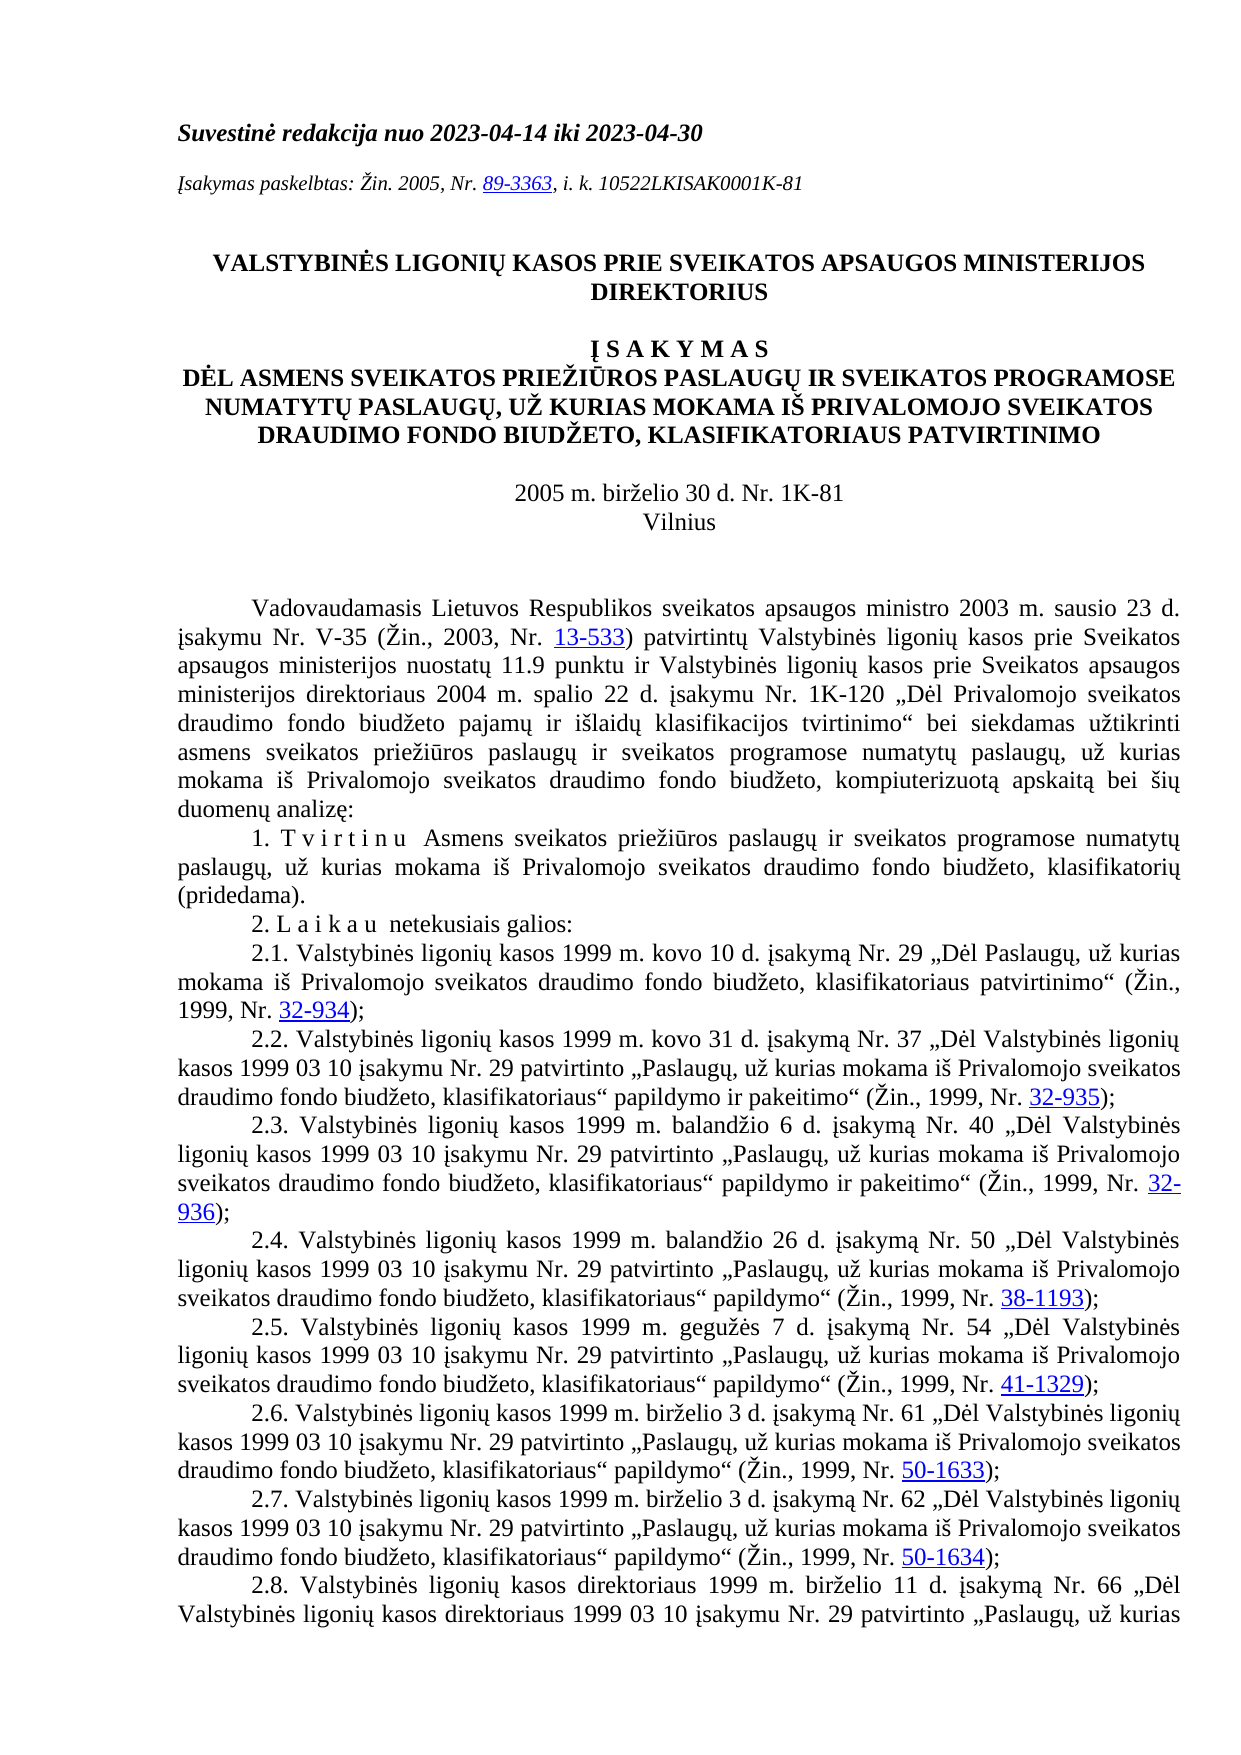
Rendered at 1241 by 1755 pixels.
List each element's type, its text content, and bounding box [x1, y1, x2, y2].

text Vilnius [177, 507, 1181, 535]
text 2.8. Valstybinės ligonių kasos direktoriaus 1999 m. birželio 11 d. įsakymą Nr. 66 „Dėl Valstybinės ligonių kasos direktoriaus 1999 03 10 įsakymu Nr. 29 patvirtinto „Paslaugų, už kurias [177, 1570, 1181, 1628]
text 2.2. Valstybinės ligonių kasos 1999 m. kovo 31 d. įsakymą Nr. 37 „Dėl Valstybinės ligonių kasos 1999 03 10 įsakymu Nr. 29 patvirtinto „Paslaugų, už kurias mokama iš Privalomojo sveikatos draudimo fondo biudžeto, klasifikatoriaus“ papildymo ir pakeitimo“ (Žin., 1999, Nr. 32-935); [177, 1024, 1181, 1110]
text 2.6. Valstybinės ligonių kasos 1999 m. birželio 3 d. įsakymą Nr. 61 „Dėl Valstybinės ligonių kasos 1999 03 10 įsakymu Nr. 29 patvirtinto „Paslaugų, už kurias mokama iš Privalomojo sveikatos draudimo fondo biudžeto, klasifikatoriaus“ papildymo“ (Žin., 1999, Nr. 50-1633); [177, 1398, 1181, 1484]
text VALSTYBINĖS LIGONIŲ KASOS PRIE SVEIKATOS APSAUGOS MINISTERIJOS DIREKTORIUS [177, 248, 1181, 305]
text Į S A K Y M A S [177, 334, 1181, 363]
text 2.5. Valstybinės ligonių kasos 1999 m. gegužės 7 d. įsakymą Nr. 54 „Dėl Valstybinės ligonių kasos 1999 03 10 įsakymu Nr. 29 patvirtinto „Paslaugų, už kurias mokama iš Privalomojo sveikatos draudimo fondo biudžeto, klasifikatoriaus“ papildymo“ (Žin., 1999, Nr. 41-1329); [177, 1312, 1181, 1398]
text DĖL ASMENS SVEIKATOS PRIEŽIŪROS PASLAUGŲ IR SVEIKATOS PROGRAMOSE NUMATYTŲ PASLAUGŲ, UŽ KURIAS MOKAMA IŠ PRIVALOMOJO SVEIKATOS DRAUDIMO FONDO BIUDŽETO, KLASIFIKATORIAUS PATVIRTINIMO [177, 363, 1181, 449]
text 2.4. Valstybinės ligonių kasos 1999 m. balandžio 26 d. įsakymą Nr. 50 „Dėl Valstybinės ligonių kasos 1999 03 10 įsakymu Nr. 29 patvirtinto „Paslaugų, už kurias mokama iš Privalomojo sveikatos draudimo fondo biudžeto, klasifikatoriaus“ papildymo“ (Žin., 1999, Nr. 38-1193); [177, 1225, 1181, 1312]
text 2005 m. birželio 30 d. Nr. 1K-81 [177, 478, 1181, 507]
text 2.1. Valstybinės ligonių kasos 1999 m. kovo 10 d. įsakymą Nr. 29 „Dėl Paslaugų, už kurias mokama iš Privalomojo sveikatos draudimo fondo biudžeto, klasifikatoriaus patvirtinimo“ (Žin., 1999, Nr. 32-934); [177, 938, 1181, 1024]
text Suvestinė redakcija nuo 2023-04-14 iki 2023-04-30 [177, 118, 1181, 147]
text 1. Tvirtinu Asmens sveikatos priežiūros paslaugų ir sveikatos programose numatytų paslaugų, už kurias mokama iš Privalomojo sveikatos draudimo fondo biudžeto, klasifikatorių (pridedama). [177, 823, 1181, 909]
text Įsakymas paskelbtas: Žin. 2005, Nr. 89-3363, i. k. 10522LKISAK0001K-81 [177, 171, 1181, 195]
text 2. Laikau netekusiais galios: [177, 909, 1181, 938]
text 2.7. Valstybinės ligonių kasos 1999 m. birželio 3 d. įsakymą Nr. 62 „Dėl Valstybinės ligonių kasos 1999 03 10 įsakymu Nr. 29 patvirtinto „Paslaugų, už kurias mokama iš Privalomojo sveikatos draudimo fondo biudžeto, klasifikatoriaus“ papildymo“ (Žin., 1999, Nr. 50-1634); [177, 1484, 1181, 1570]
text Vadovaudamasis Lietuvos Respublikos sveikatos apsaugos ministro 2003 m. sausio 23 d. įsakymu Nr. V-35 (Žin., 2003, Nr. 13-533) patvirtintų Valstybinės ligonių kasos prie Sveikatos apsaugos ministerijos nuostatų 11.9 punktu ir Valstybinės ligonių kasos prie Sveikatos apsaugos ministerijos direktoriaus 2004 m. spalio 22 d. įsakymu Nr. 1K-120 „Dėl Privalomojo sveikatos draudimo fondo biudžeto pajamų ir išlaidų klasifikacijos tvirtinimo“ bei siekdamas užtikrinti asmens sveikatos priežiūros paslaugų ir sveikatos programose numatytų paslaugų, už kurias mokama iš Privalomojo sveikatos draudimo fondo biudžeto, kompiuterizuotą apskaitą bei šių duomenų analizę: [177, 593, 1181, 823]
text 2.3. Valstybinės ligonių kasos 1999 m. balandžio 6 d. įsakymą Nr. 40 „Dėl Valstybinės ligonių kasos 1999 03 10 įsakymu Nr. 29 patvirtinto „Paslaugų, už kurias mokama iš Privalomojo sveikatos draudimo fondo biudžeto, klasifikatoriaus“ papildymo ir pakeitimo“ (Žin., 1999, Nr. 32-936); [177, 1110, 1181, 1225]
